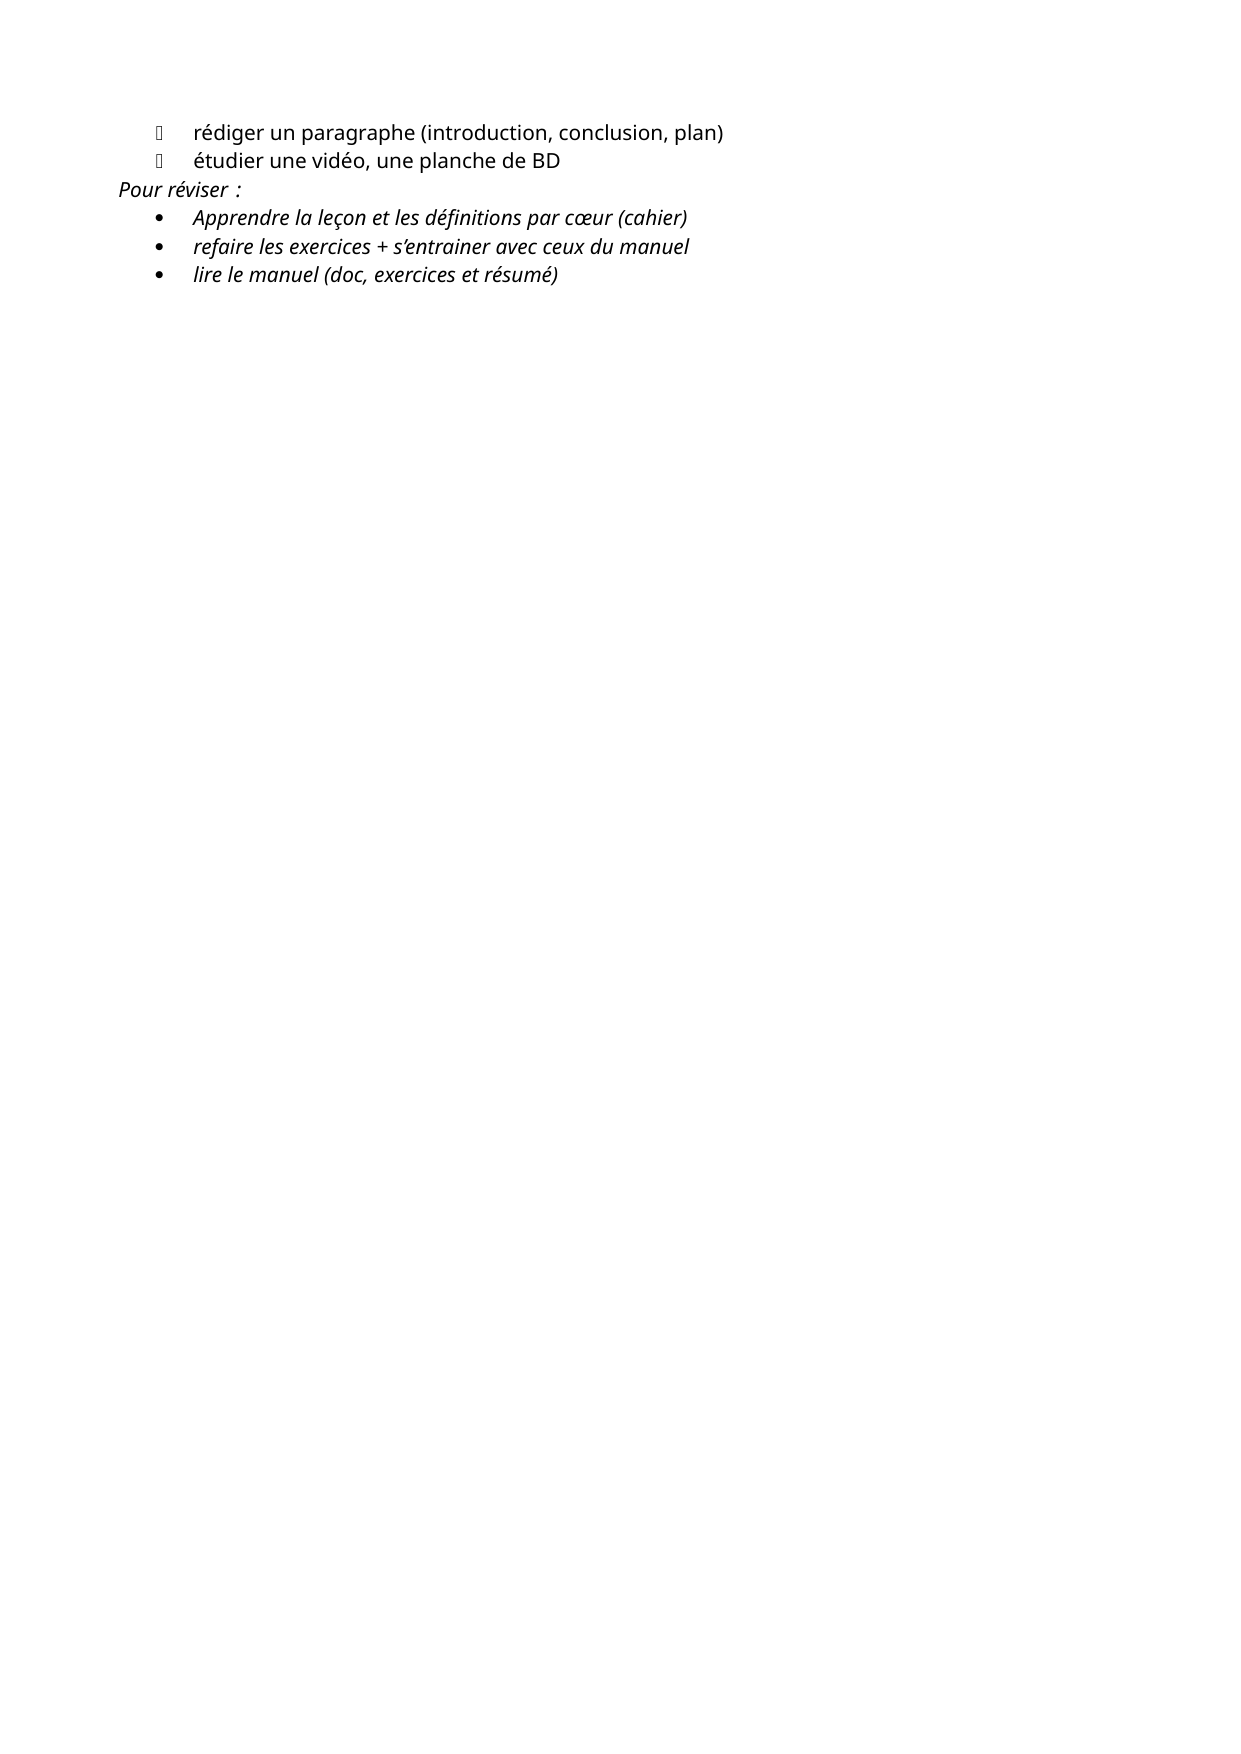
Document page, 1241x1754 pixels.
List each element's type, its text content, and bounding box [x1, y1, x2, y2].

text Pour réviser : [118, 175, 1122, 203]
list refaire les exercices + s’entrainer avec ceux du manuel [156, 232, 1122, 260]
list rédiger un paragraphe (introduction, conclusion, plan) [118, 118, 1122, 147]
list Apprendre la leçon et les définitions par cœur (cahier) [156, 203, 1122, 232]
list étudier une vidéo, une planche de BD [118, 147, 1122, 175]
list lire le manuel (doc, exercices et résumé) [156, 260, 1122, 289]
